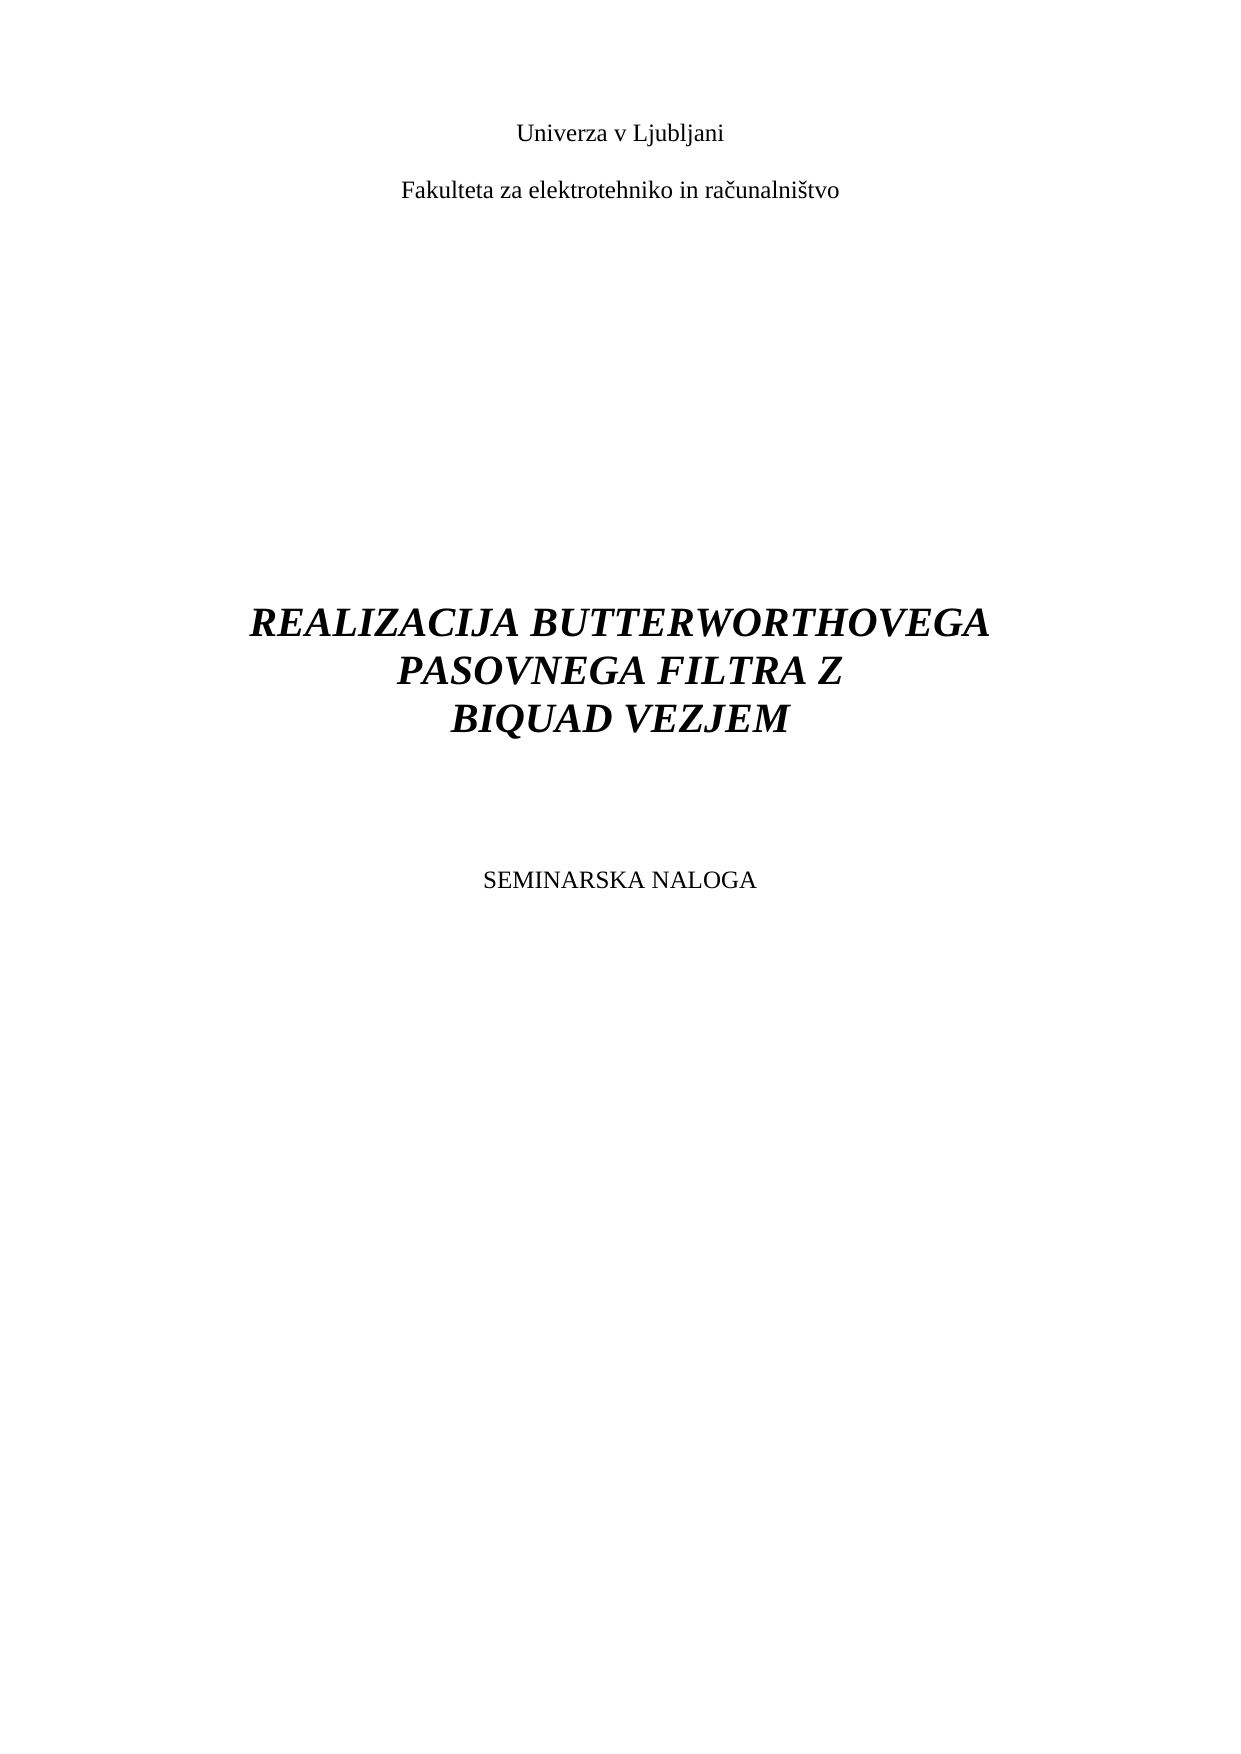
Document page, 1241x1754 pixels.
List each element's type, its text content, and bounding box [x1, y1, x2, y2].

text REALIZACIJA BUTTERWORTHOVEGA [118, 597, 1122, 645]
text Fakulteta za elektrotehniko in računalništvo [118, 176, 1122, 204]
text SEMINARSKA NALOGA [118, 866, 1122, 894]
text PASOVNEGA FILTRA Z [118, 645, 1122, 693]
text BIQUAD VEZJEM [118, 693, 1122, 741]
text Univerza v Ljubljani [118, 118, 1122, 147]
